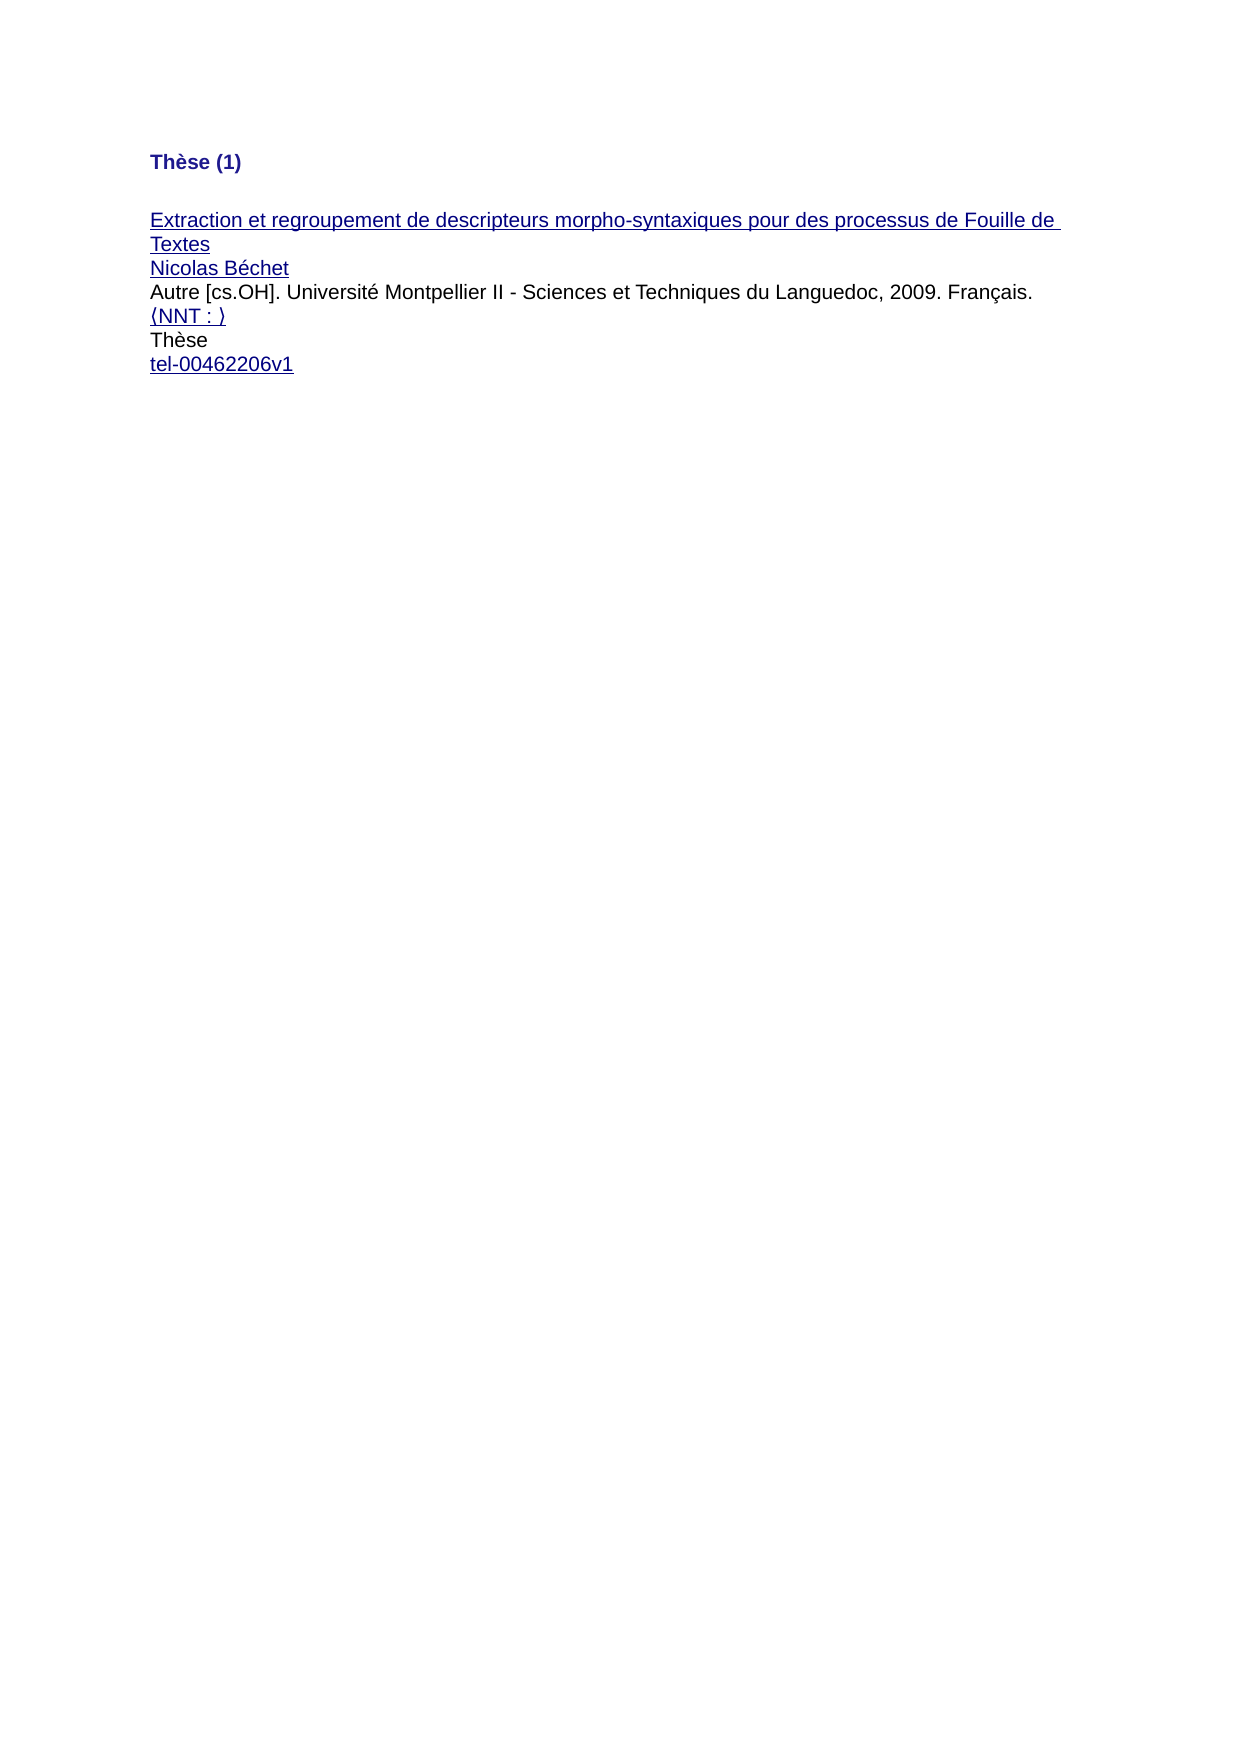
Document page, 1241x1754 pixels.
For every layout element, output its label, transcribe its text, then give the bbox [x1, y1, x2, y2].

subtitle Thèse (1) [150, 150, 1090, 174]
table_header Extraction et regroupement de descripteurs morpho-syntaxiques pour des processus de Fouille de Textes Nicolas Béchet Autre [cs.OH]. Université Montpellier II - Sciences et Techniques du Languedoc, 2009. Français. ⟨NNT : ⟩ Thèse tel-00462206v1 [150, 208, 1090, 376]
